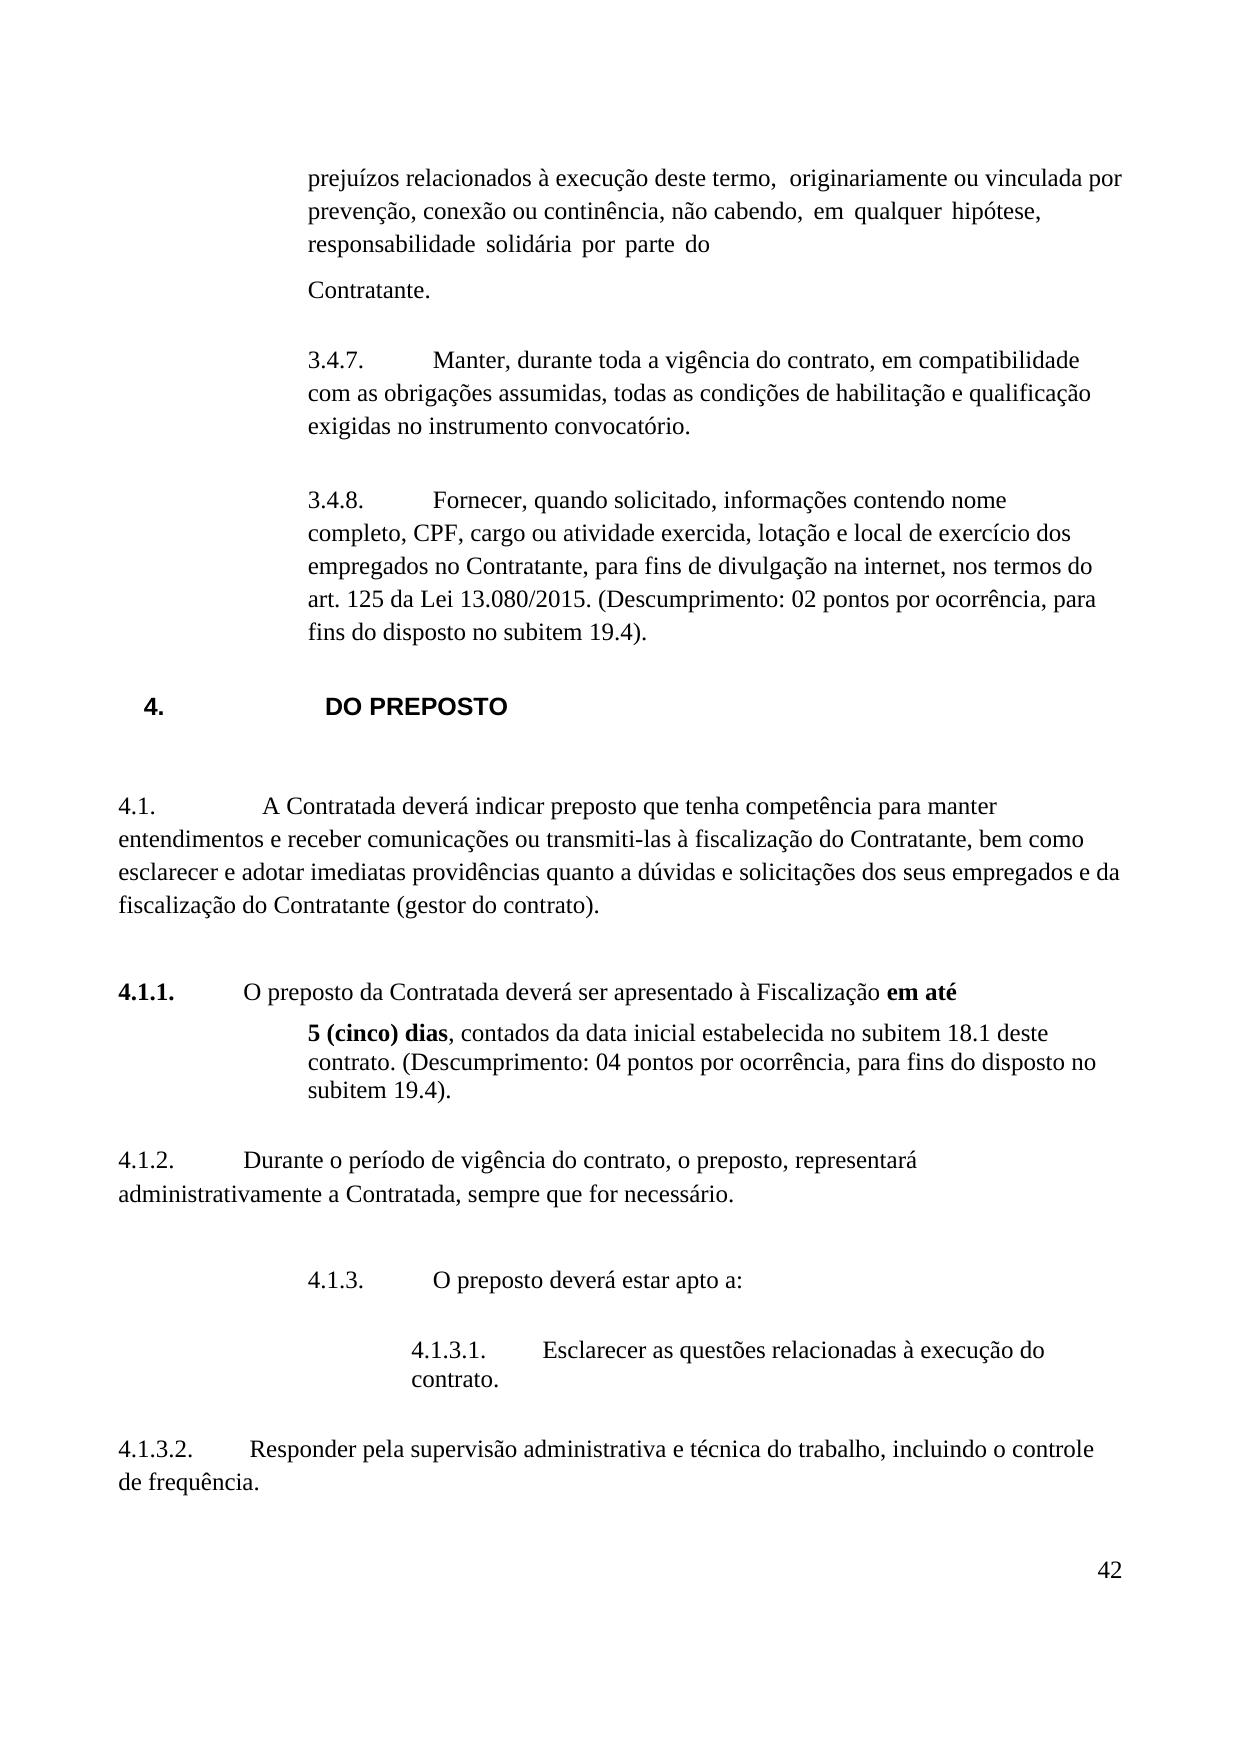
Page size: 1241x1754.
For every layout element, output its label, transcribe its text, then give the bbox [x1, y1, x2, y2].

text Contratante. [308, 275, 1122, 304]
text 4.1.3.2. Responder pela supervisão administrativa e técnica do trabalho, incluindo o controle de frequência. [118, 1434, 1122, 1496]
text 4.1.3. O preposto deverá estar apto a: [308, 1265, 1122, 1294]
text 4.1.1. O preposto da Contratada deverá ser apresentado à Fiscalização em até [118, 977, 1122, 1006]
subtitle 4. DO PREPOSTO [143, 692, 1122, 720]
text 3.4.8. Fornecer, quando solicitado, informações contendo nome completo, CPF, cargo ou atividade exercida, lotação e local de exercício dos empregados no Contratante, para fins de divulgação na internet, nos termos do art. 125 da Lei 13.080/2015. (Descumprimento: 02 pontos por ocorrência, para fins do disposto no subitem 19.4). [308, 485, 1105, 646]
text 4.1. A Contratada deverá indicar preposto que tenha competência para manter entendimentos e receber comunicações ou transmiti-las à fiscalização do Contratante, bem como esclarecer e adotar imediatas providências quanto a dúvidas e solicitações dos seus empregados e da fiscalização do Contratante (gestor do contrato). [118, 791, 1122, 919]
text 3.4.7. Manter, durante toda a vigência do contrato, em compatibilidade com as obrigações assumidas, todas as condições de habilitação e qualificação exigidas no instrumento convocatório. [308, 345, 1105, 440]
text 5 (cinco) dias, contados da data inicial estabelecida no subitem 18.1 deste contrato. (Descumprimento: 04 pontos por ocorrência, para fins do disposto no subitem 19.4). [308, 1018, 1105, 1104]
text prejuízos relacionados à execução deste termo, originariamente ou vinculada por prevenção, conexão ou continência, não cabendo, em qualquer hipótese, responsabilidade solidária por parte do [308, 163, 1122, 258]
text 4.1.2. Durante o período de vigência do contrato, o preposto, representará administrativamente a Contratada, sempre que for necessário. [118, 1146, 1122, 1207]
text 4.1.3.1. Esclarecer as questões relacionadas à execução do contrato. [411, 1335, 1122, 1393]
